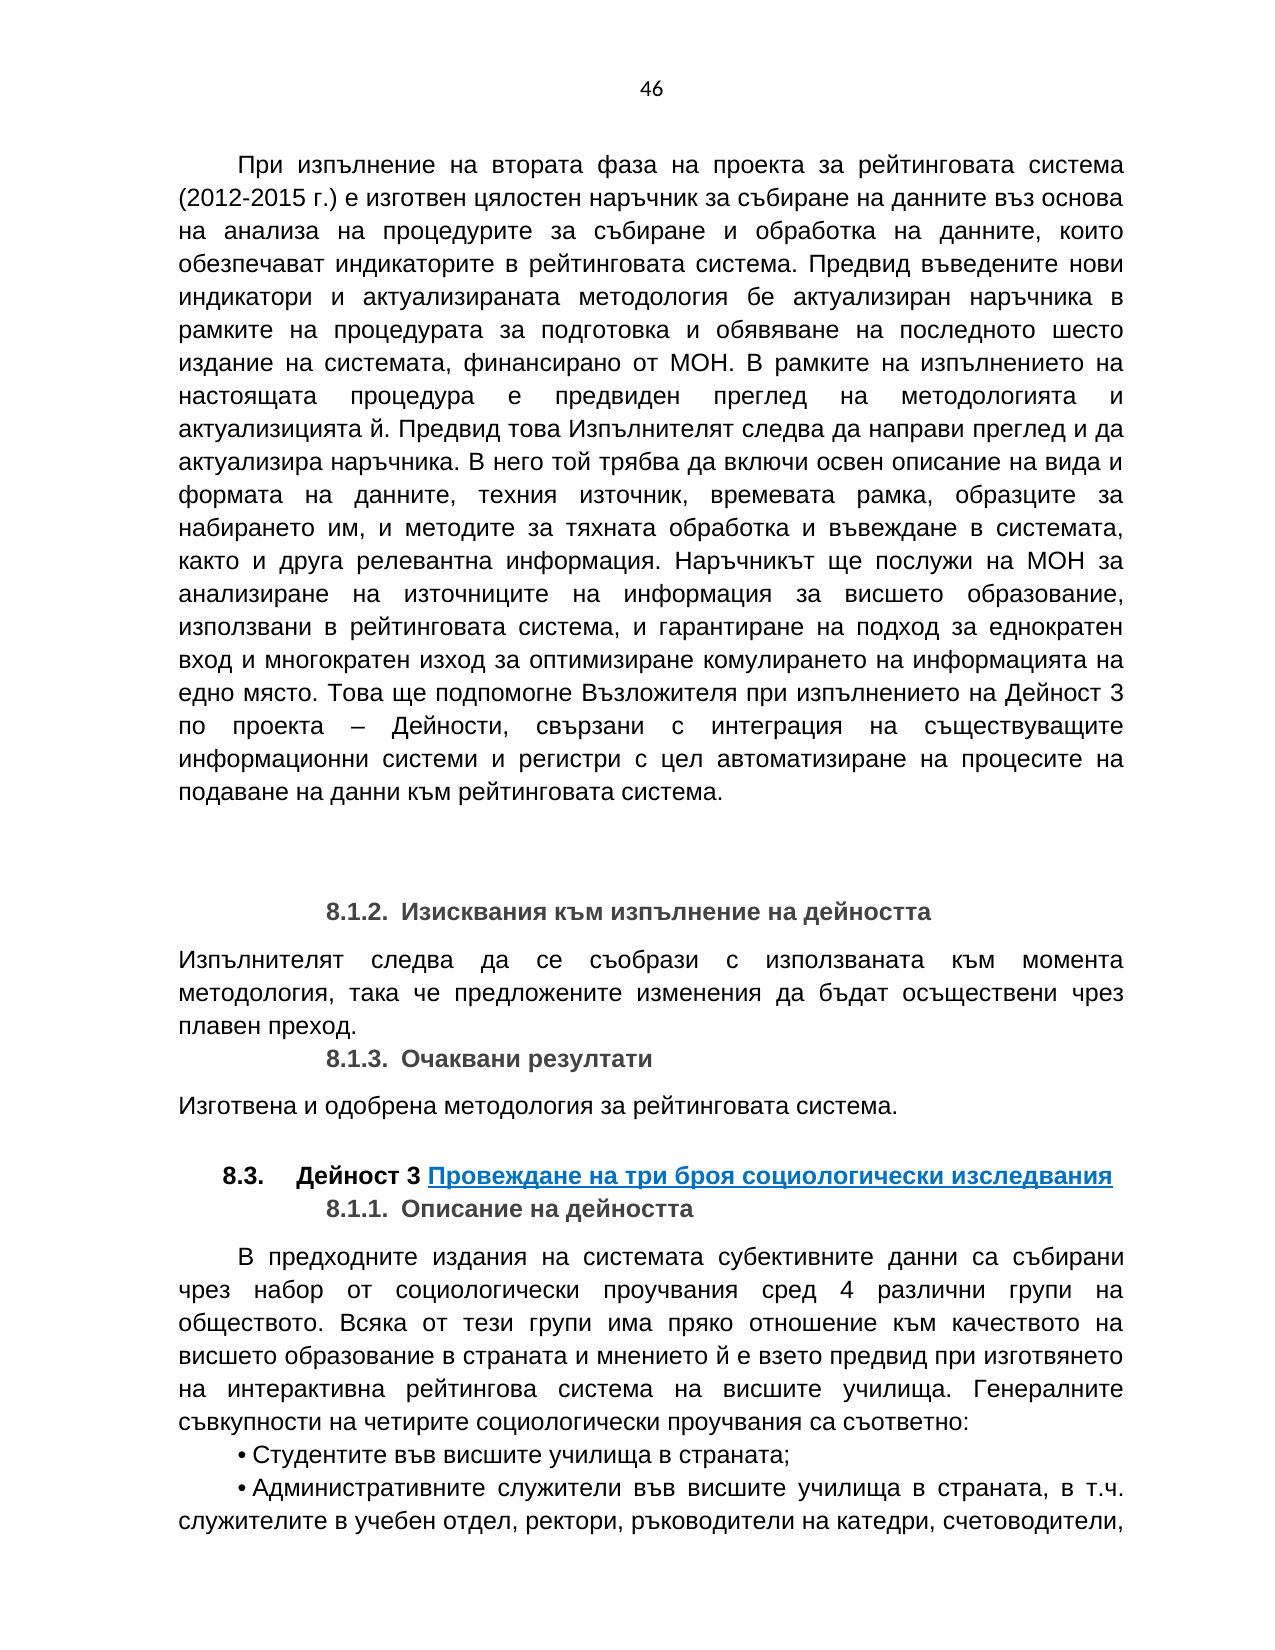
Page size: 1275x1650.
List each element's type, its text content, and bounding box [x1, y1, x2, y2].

text • Студентите във висшите училища в страната; [178, 1440, 1125, 1469]
subtitle Дейност 3 Провеждане на три броя социологически изследвания [222, 1161, 1125, 1190]
text Изпълнителят следва да се съобрази с използваната към момента методология, така че предложените изменения да бъдат осъществени чрез плавен преход. [178, 945, 1125, 1039]
text • Административните служители във висшите училища в страната, в т.ч. служителите в учебен отдел, ректори, ръководители на катедри, счетоводители, [178, 1473, 1125, 1535]
subtitle Изисквания към изпълнение на дейността [326, 897, 1125, 926]
subtitle Очаквани резултати [326, 1044, 1125, 1072]
text Изготвена и одобрена методология за рейтинговата система. [178, 1091, 1125, 1120]
text При изпълнение на втората фаза на проекта за рейтинговата система (2012-2015 г.) е изготвен цялостен наръчник за събиране на данните въз основа на анализа на процедурите за събиране и обработка на данните, които обезпечават индикаторите в рейтинговата система. Предвид въведените нови индикатори и актуализираната методология бе актуализиран наръчника в рамките на процедурата за подготовка и обявяване на последното шесто издание на системата, финансирано от МОН. В рамките на изпълнението на настоящата процедура е предвиден преглед на методологията и актуализицията й. Предвид това Изпълнителят следва да направи преглед и да актуализира наръчника. В него той трябва да включи освен описание на вида и формата на данните, техния източник, времевата рамка, образците за набирането им, и методите за тяхната обработка и въвеждане в системата, както и друга релевантна информация. Наръчникът ще послужи на МОН за анализиране на източниците на информация за висшето образование, използвани в рейтинговата система, и гарантиране на подход за еднократен вход и многократен изход за оптимизиране комулирането на информацията на едно място. Това ще подпомогне Възложителя при изпълнението на Дейност 3 по проекта – Дейности, свързани с интеграция на съществуващите информационни системи и регистри с цел автоматизиране на процесите на подаване на данни към рейтинговата система. [178, 150, 1125, 806]
subtitle Описание на дейността [326, 1194, 1125, 1223]
text В предходните издания на системата субективните данни са събирани чрез набор от социологически проучвания сред 4 различни групи на обществото. Всяка от тези групи има пряко отношение към качеството на висшето образование в страната и мнението й е взето предвид при изготвянето на интерактивна рейтингова система на висшите училища. Генералните съвкупности на четирите социологически проучвания са съответно: [178, 1242, 1125, 1436]
